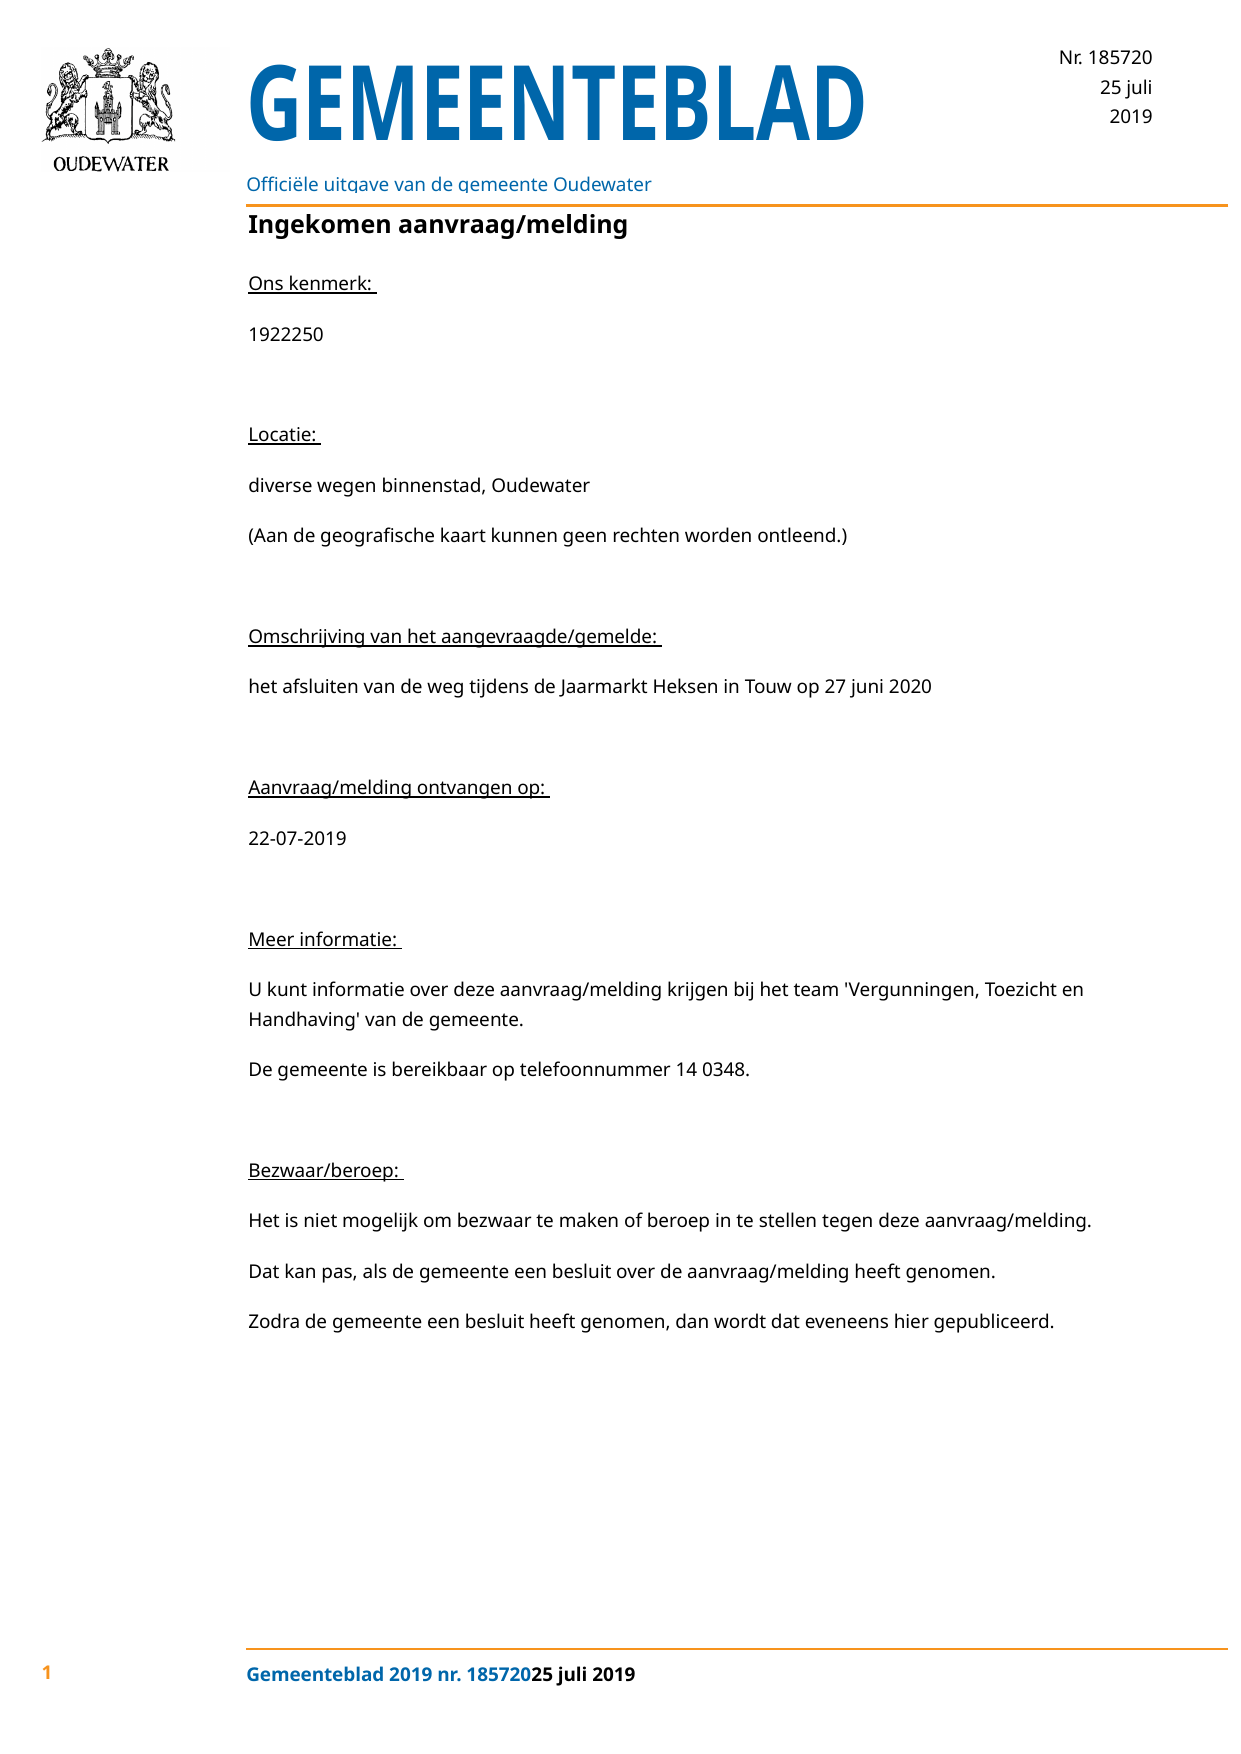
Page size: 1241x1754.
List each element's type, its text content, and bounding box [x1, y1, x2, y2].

text Omschrijving van het aangevraagde/gemelde: [248, 623, 1152, 649]
text 22-07-2019 [248, 825, 1152, 851]
text Locatie: [248, 422, 1152, 447]
text Meer informatie: [248, 926, 1152, 951]
text Bezwaar/beroep: [248, 1157, 1152, 1183]
text diverse wegen binnenstad, Oudewater [248, 472, 1152, 498]
text Ingekomen aanvraag/melding [248, 207, 1152, 241]
text Het is niet mogelijk om bezwaar te maken of beroep in te stellen tegen deze aanvraag/melding. [248, 1207, 1152, 1233]
text Aanvraag/melding ontvangen op: [248, 774, 1152, 800]
text Ons kenmerk: [248, 270, 1152, 296]
text Zodra de gemeente een besluit heeft genomen, dan wordt dat eveneens hier gepubliceerd. [248, 1308, 1152, 1334]
text Dat kan pas, als de gemeente een besluit over de aanvraag/melding heeft genomen. [248, 1258, 1152, 1283]
text De gemeente is bereikbaar op telefoonnummer 14 0348. [248, 1056, 1152, 1082]
text U kunt informatie over deze aanvraag/melding krijgen bij het team 'Vergunningen, Toezicht en Handhaving' van de gemeente. [248, 976, 1152, 1031]
text 1922250 [248, 321, 1152, 346]
picture [41, 47, 231, 172]
text (Aan de geografische kaart kunnen geen rechten worden ontleend.) [248, 522, 1152, 548]
text het afsluiten van de weg tijdens de Jaarmarkt Heksen in Touw op 27 juni 2020 [248, 674, 1152, 699]
